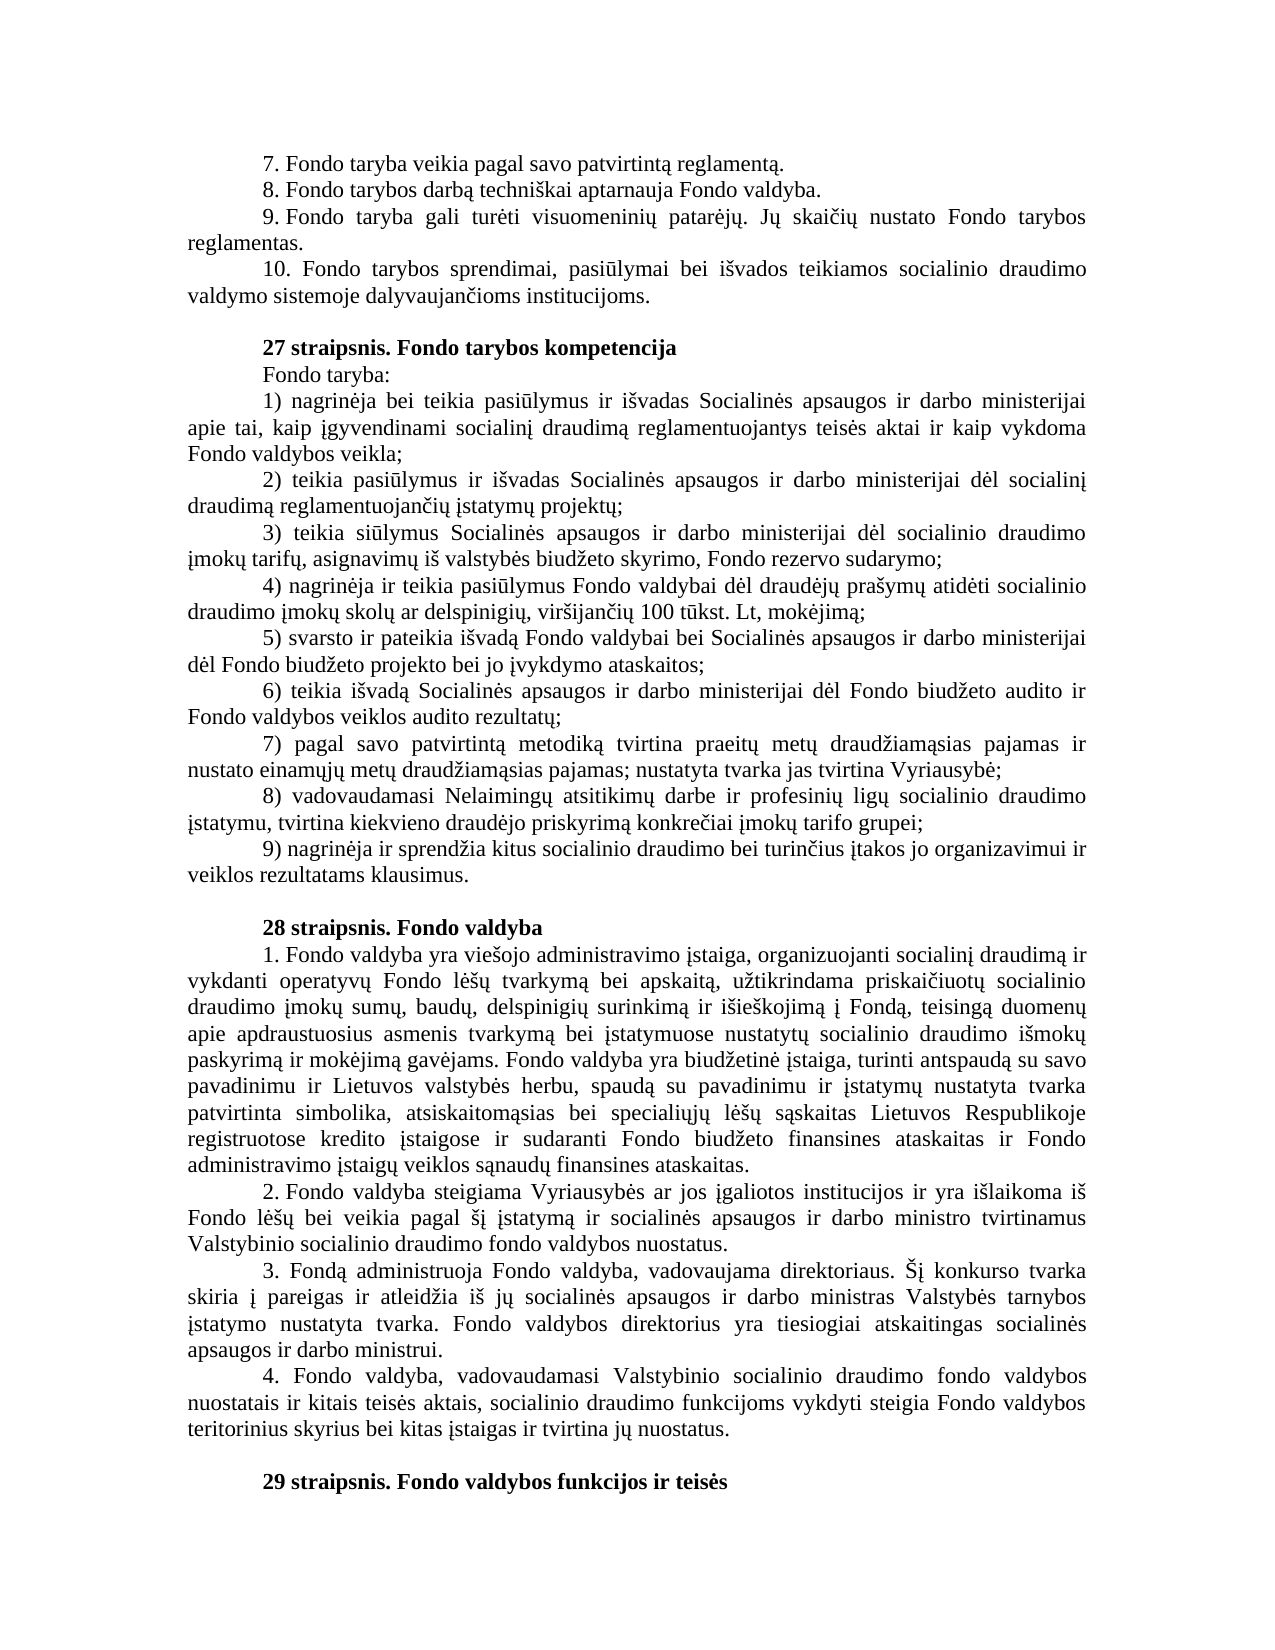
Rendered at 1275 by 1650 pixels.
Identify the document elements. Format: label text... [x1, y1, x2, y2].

text 1) nagrinėja bei teikia pasiūlymus ir išvadas Socialinės apsaugos ir darbo ministerijai apie tai, kaip įgyvendinami socialinį draudimą reglamentuojantys teisės aktai ir kaip vykdoma Fondo valdybos veikla; [187, 387, 1087, 466]
text 6) teikia išvadą Socialinės apsaugos ir darbo ministerijai dėl Fondo biudžeto audito ir Fondo valdybos veiklos audito rezultatų; [187, 677, 1087, 730]
text 28 straipsnis. Fondo valdyba [187, 914, 1087, 941]
text 1. Fondo valdyba yra viešojo administravimo įstaiga, organizuojanti socialinį draudimą ir vykdanti operatyvų Fondo lėšų tvarkymą bei apskaitą, užtikrindama priskaičiuotų socialinio draudimo įmokų sumų, baudų, delspinigių surinkimą ir išieškojimą į Fondą, teisingą duomenų apie apdraustuosius asmenis tvarkymą bei įstatymuose nustatytų socialinio draudimo išmokų paskyrimą ir mokėjimą gavėjams. Fondo valdyba yra biudžetinė įstaiga, turinti antspaudą su savo pavadinimu ir Lietuvos valstybės herbu, spaudą su pavadinimu ir įstatymų nustatyta tvarka patvirtinta simbolika, atsiskaitomąsias bei specialiųjų lėšų sąskaitas Lietuvos Respublikoje registruotose kredito įstaigose ir sudaranti Fondo biudžeto finansines ataskaitas ir Fondo administravimo įstaigų veiklos sąnaudų finansines ataskaitas. [187, 941, 1087, 1178]
text 9. Fondo taryba gali turėti visuomeninių patarėjų. Jų skaičių nustato Fondo tarybos reglamentas. [187, 203, 1087, 255]
text 3. Fondą administruoja Fondo valdyba, vadovaujama direktoriaus. Šį konkurso tvarka skiria į pareigas ir atleidžia iš jų socialinės apsaugos ir darbo ministras Valstybės tarnybos įstatymo nustatyta tvarka. Fondo valdybos direktorius yra tiesiogiai atskaitingas socialinės apsaugos ir darbo ministrui. [187, 1257, 1087, 1362]
text 7) pagal savo patvirtintą metodiką tvirtina praeitų metų draudžiamąsias pajamas ir nustato einamųjų metų draudžiamąsias pajamas; nustatyta tvarka jas tvirtina Vyriausybė; [187, 730, 1087, 782]
text 9) nagrinėja ir sprendžia kitus socialinio draudimo bei turinčius įtakos jo organizavimui ir veiklos rezultatams klausimus. [187, 835, 1087, 888]
text 29 straipsnis. Fondo valdybos funkcijos ir teisės [187, 1468, 1087, 1494]
text 2. Fondo valdyba steigiama Vyriausybės ar jos įgaliotos institucijos ir yra išlaikoma iš Fondo lėšų bei veikia pagal šį įstatymą ir socialinės apsaugos ir darbo ministro tvirtinamus Valstybinio socialinio draudimo fondo valdybos nuostatus. [187, 1178, 1087, 1257]
text 8. Fondo tarybos darbą techniškai aptarnauja Fondo valdyba. [187, 176, 1087, 203]
text 2) teikia pasiūlymus ir išvadas Socialinės apsaugos ir darbo ministerijai dėl socialinį draudimą reglamentuojančių įstatymų projektų; [187, 466, 1087, 519]
text 8) vadovaudamasi Nelaimingų atsitikimų darbe ir profesinių ligų socialinio draudimo įstatymu, tvirtina kiekvieno draudėjo priskyrimą konkrečiai įmokų tarifo grupei; [187, 782, 1087, 835]
text 4. Fondo valdyba, vadovaudamasi Valstybinio socialinio draudimo fondo valdybos nuostatais ir kitais teisės aktais, socialinio draudimo funkcijoms vykdyti steigia Fondo valdybos teritorinius skyrius bei kitas įstaigas ir tvirtina jų nuostatus. [187, 1362, 1087, 1441]
text 4) nagrinėja ir teikia pasiūlymus Fondo valdybai dėl draudėjų prašymų atidėti socialinio draudimo įmokų skolų ar delspinigių, viršijančių 100 tūkst. Lt, mokėjimą; [187, 572, 1087, 624]
text 27 straipsnis. Fondo tarybos kompetencija [187, 334, 1087, 361]
text 3) teikia siūlymus Socialinės apsaugos ir darbo ministerijai dėl socialinio draudimo įmokų tarifų, asignavimų iš valstybės biudžeto skyrimo, Fondo rezervo sudarymo; [187, 519, 1087, 572]
text 5) svarsto ir pateikia išvadą Fondo valdybai bei Socialinės apsaugos ir darbo ministerijai dėl Fondo biudžeto projekto bei jo įvykdymo ataskaitos; [187, 624, 1087, 677]
text 7. Fondo taryba veikia pagal savo patvirtintą reglamentą. [187, 150, 1087, 176]
text Fondo taryba: [187, 361, 1087, 387]
text 10. Fondo tarybos sprendimai, pasiūlymai bei išvados teikiamos socialinio draudimo valdymo sistemoje dalyvaujančioms institucijoms. [187, 255, 1087, 308]
